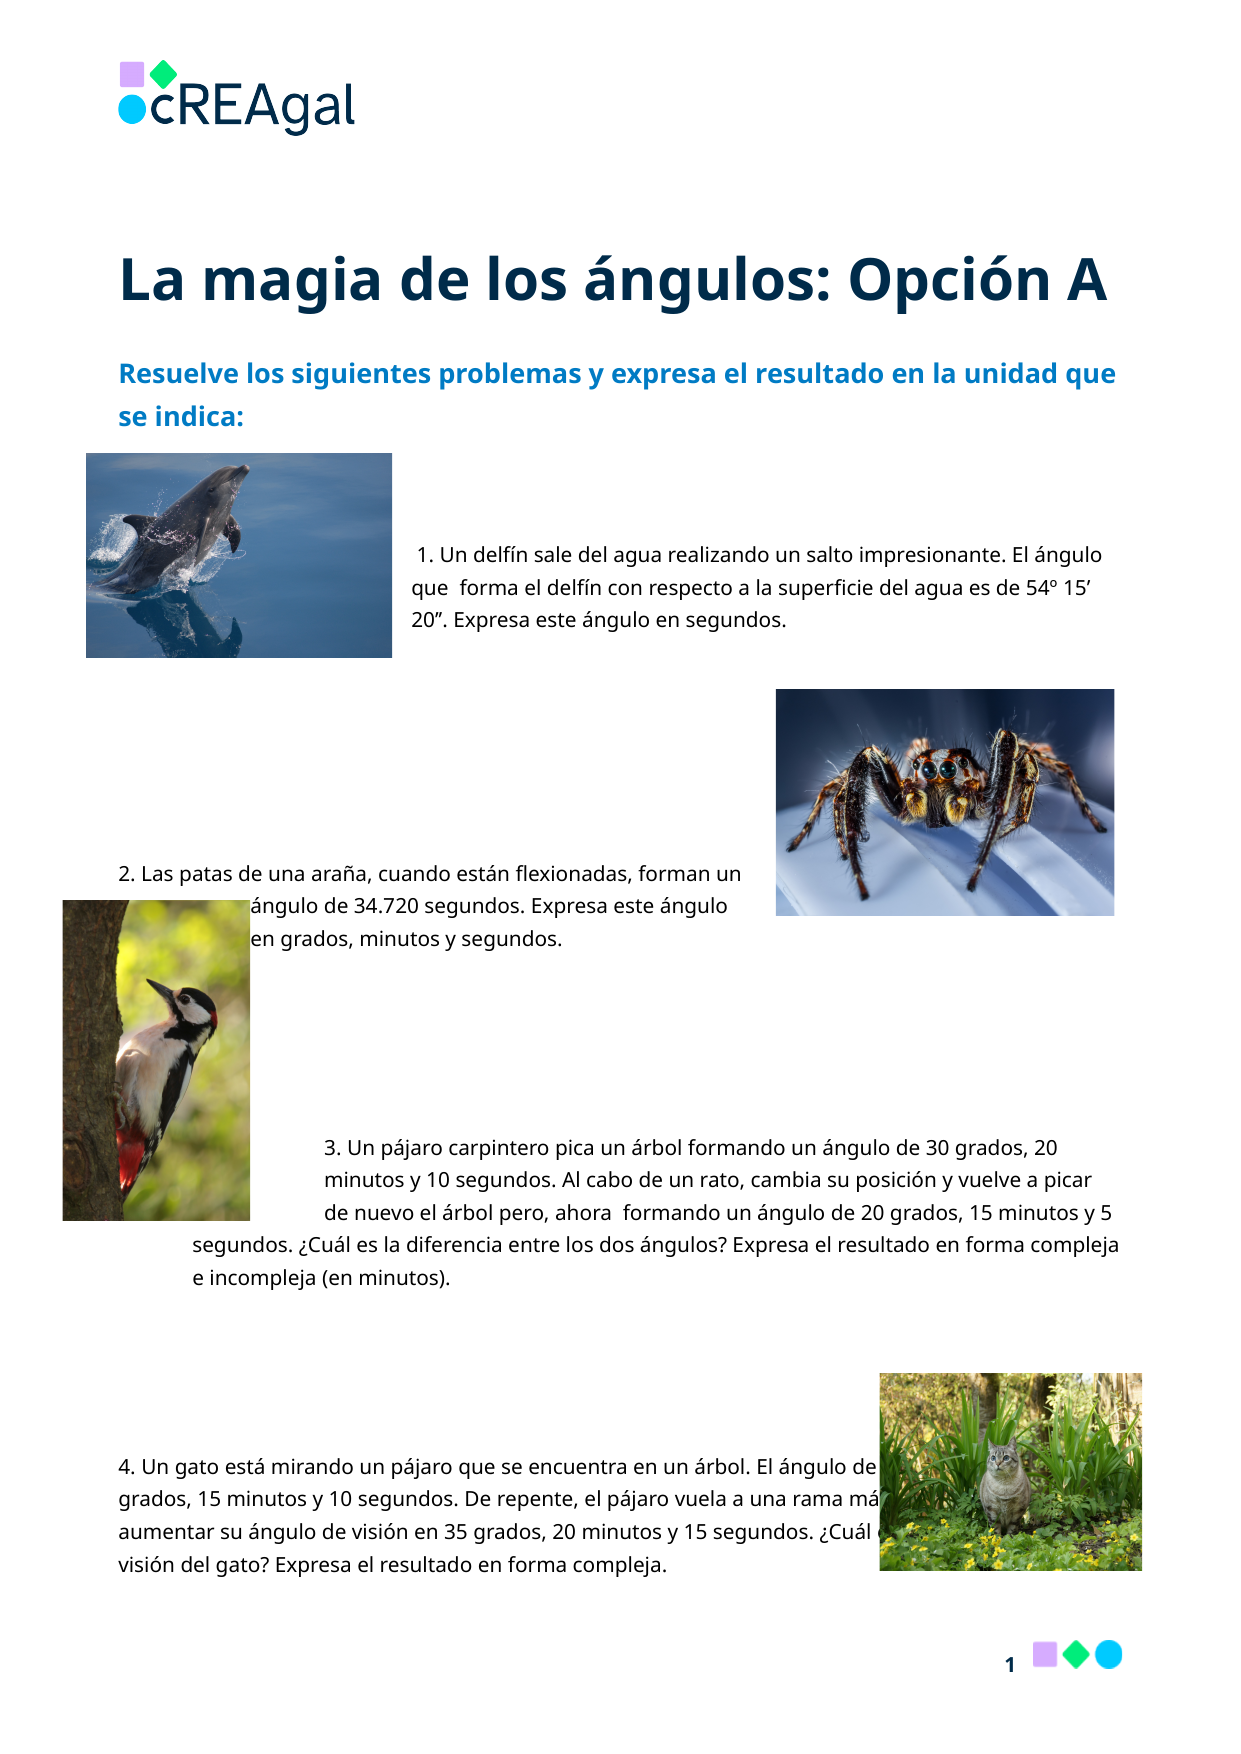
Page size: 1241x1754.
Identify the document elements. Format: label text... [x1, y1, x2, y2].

picture [62, 900, 251, 1221]
picture [118, 60, 355, 136]
subtitle Resuelve los siguientes problemas y expresa el resultado en la unidad que se indica: [118, 354, 1122, 434]
text 4. Un gato está mirando un pájaro que se encuentra en un árbol. El ángulo de visión del gato es de 28 grados, 15 minutos y 10 segundos. De repente, el pájaro vuela a una rama más alta y el gato tiene que aumentar su ángulo de visión en 35 grados, 20 minutos y 15 segundos. ¿Cuál es ahora el ángulo de visión del gato? Expresa el resultado en forma compleja. [118, 1452, 1122, 1578]
picture [775, 689, 1115, 916]
subtitle La magia de los ángulos: Opción A [118, 238, 1122, 318]
text 2. Las patas de una araña, cuando están flexionadas, forman un ángulo de 34.720 segundos. Expresa este ángulo en grados, minutos y segundos. [118, 859, 1122, 953]
text 3. Un pájaro carpintero pica un árbol formando un ángulo de 30 grados, 20 minutos y 10 segundos. Al cabo de un rato, cambia su posición y vuelve a picar de nuevo el árbol pero, ahora formando un ángulo de 20 grados, 15 minutos y 5 segundos. ¿Cuál es la diferencia entre los dos ángulos? Expresa el resultado en forma compleja e incompleja (en minutos). [192, 1133, 1122, 1292]
picture [86, 453, 393, 658]
picture [1113, 1640, 1123, 1651]
picture [879, 1373, 1143, 1571]
picture [1112, 1657, 1123, 1669]
picture [1033, 1640, 1106, 1669]
subtitle 1. Un delfín sale del agua realizando un salto impresionante. El ángulo que forma el delfín con respecto a la superficie del agua es de 54º 15’ 20’’. Expresa este ángulo en segundos. [393, 471, 1122, 634]
